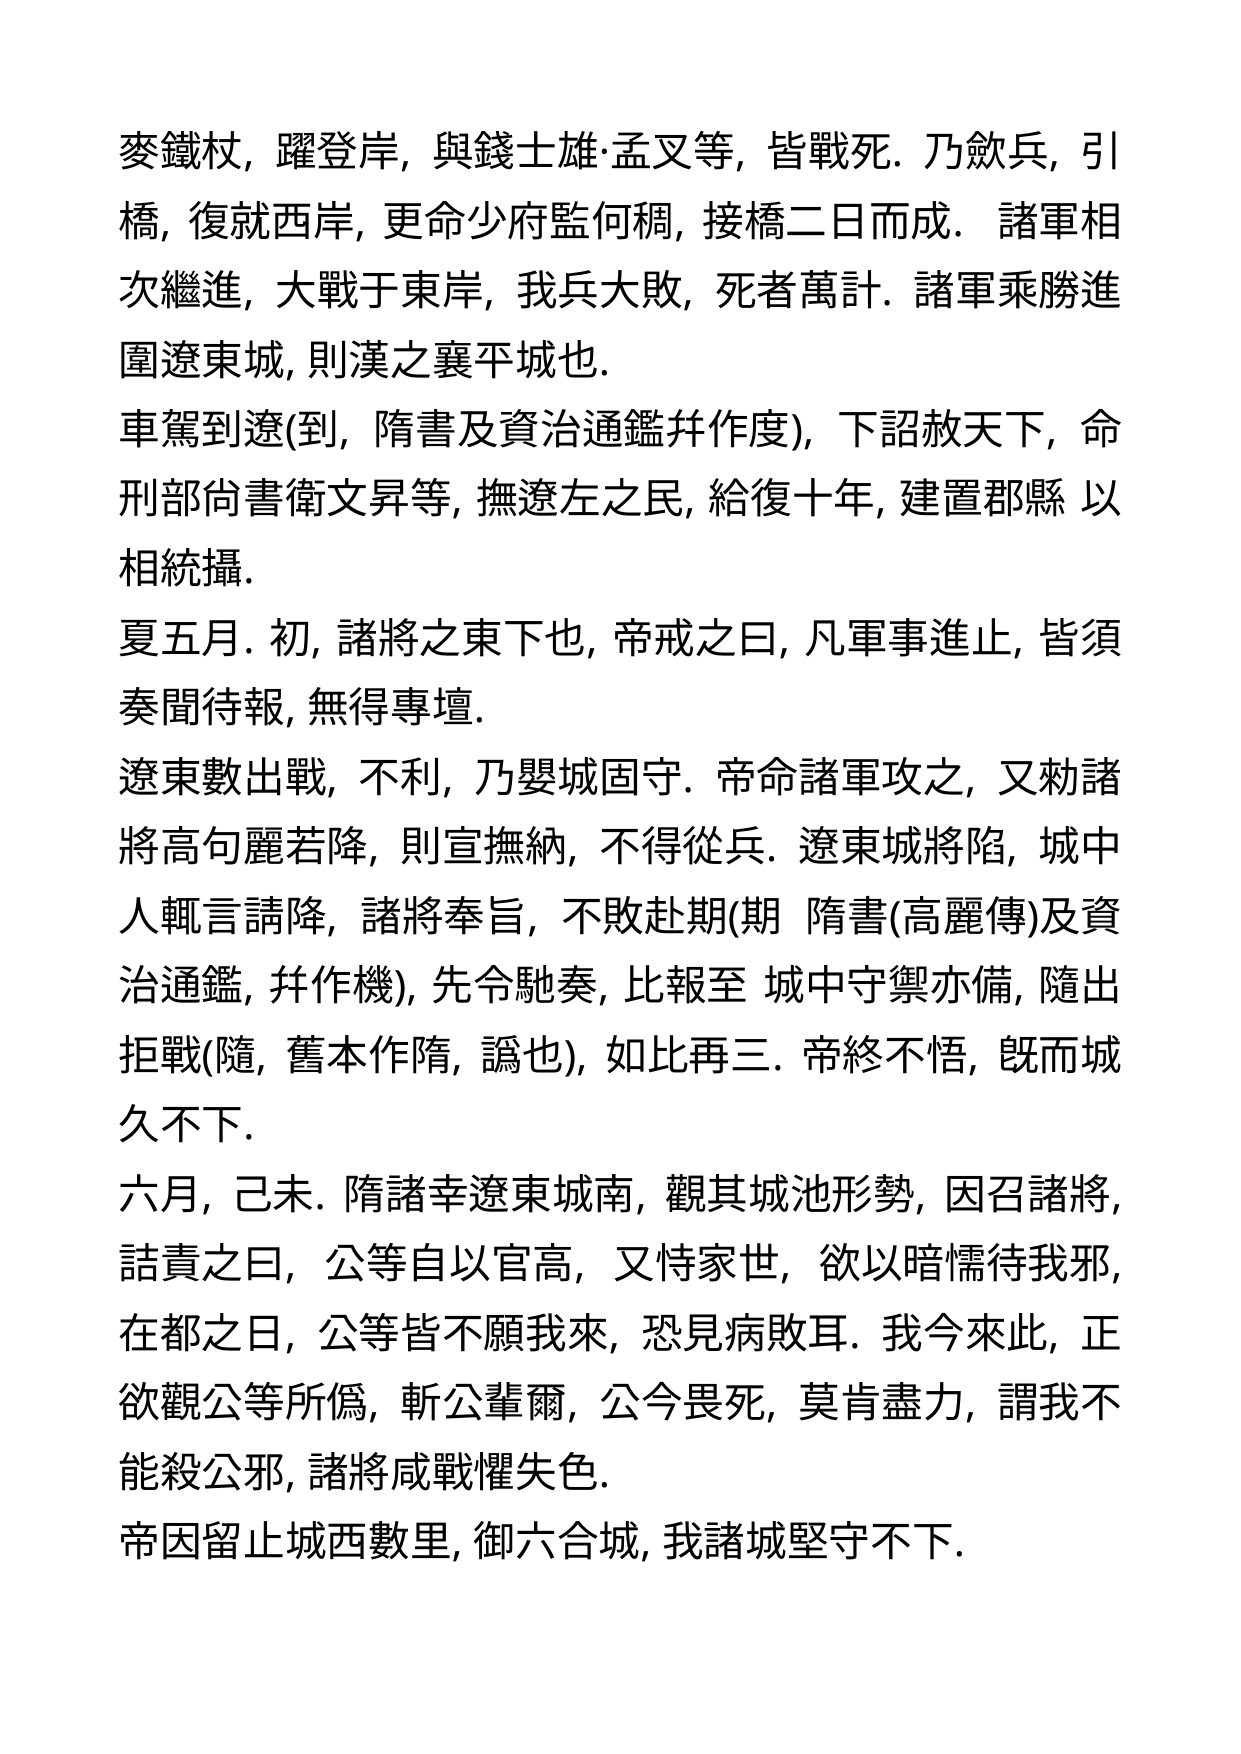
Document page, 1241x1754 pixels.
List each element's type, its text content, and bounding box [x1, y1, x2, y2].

text 車駕到遼(到, 隋書及資治通鑑幷作度), 下詔赦天下, 命刑部尙書衛文昇等, 撫遼左之民, 給復十年, 建置郡縣 以相統攝. [118, 396, 1122, 596]
text 遼東數出戰, 不利, 乃嬰城固守. 帝命諸軍攻之, 又勑諸將高句麗若降, 則宣撫納, 不得從兵. 遼東城將陷, 城中人輒言請降, 諸將奉旨, 不敗赴期(期 隋書(高麗傳)及資治通鑑, 幷作機), 先令馳奏, 比報至 城中守禦亦備, 隨出拒戰(隨, 舊本作隋, 譌也), 如比再三. 帝終不悟, 旣而城久不下. [118, 744, 1122, 1152]
text 麥鐵杖, 躍登岸, 與錢士雄·孟叉等, 皆戰死. 乃歛兵, 引橋, 復就西岸, 更命少府監何稠, 接橋二日而成. 諸軍相次繼進, 大戰于東岸, 我兵大敗, 死者萬計. 諸軍乘勝進圍遼東城, 則漢之襄平城也. [118, 118, 1122, 387]
text 六月, 己未. 隋諸幸遼東城南, 觀其城池形勢, 因召諸將, 詰責之曰, 公等自以官高, 又恃家世, 欲以暗懦待我邪, 在都之日, 公等皆不願我來, 恐見病敗耳. 我今來此, 正欲觀公等所僞, 斬公輩爾, 公今畏死, 莫肯盡力, 謂我不能殺公邪, 諸將咸戰懼失色. [118, 1161, 1122, 1499]
text 帝因留止城西數里, 御六合城, 我諸城堅守不下. [118, 1508, 1122, 1569]
text 夏五月. 初, 諸將之東下也, 帝戒之曰, 凡軍事進止, 皆須奏聞待報, 無得專壇. [118, 605, 1122, 735]
